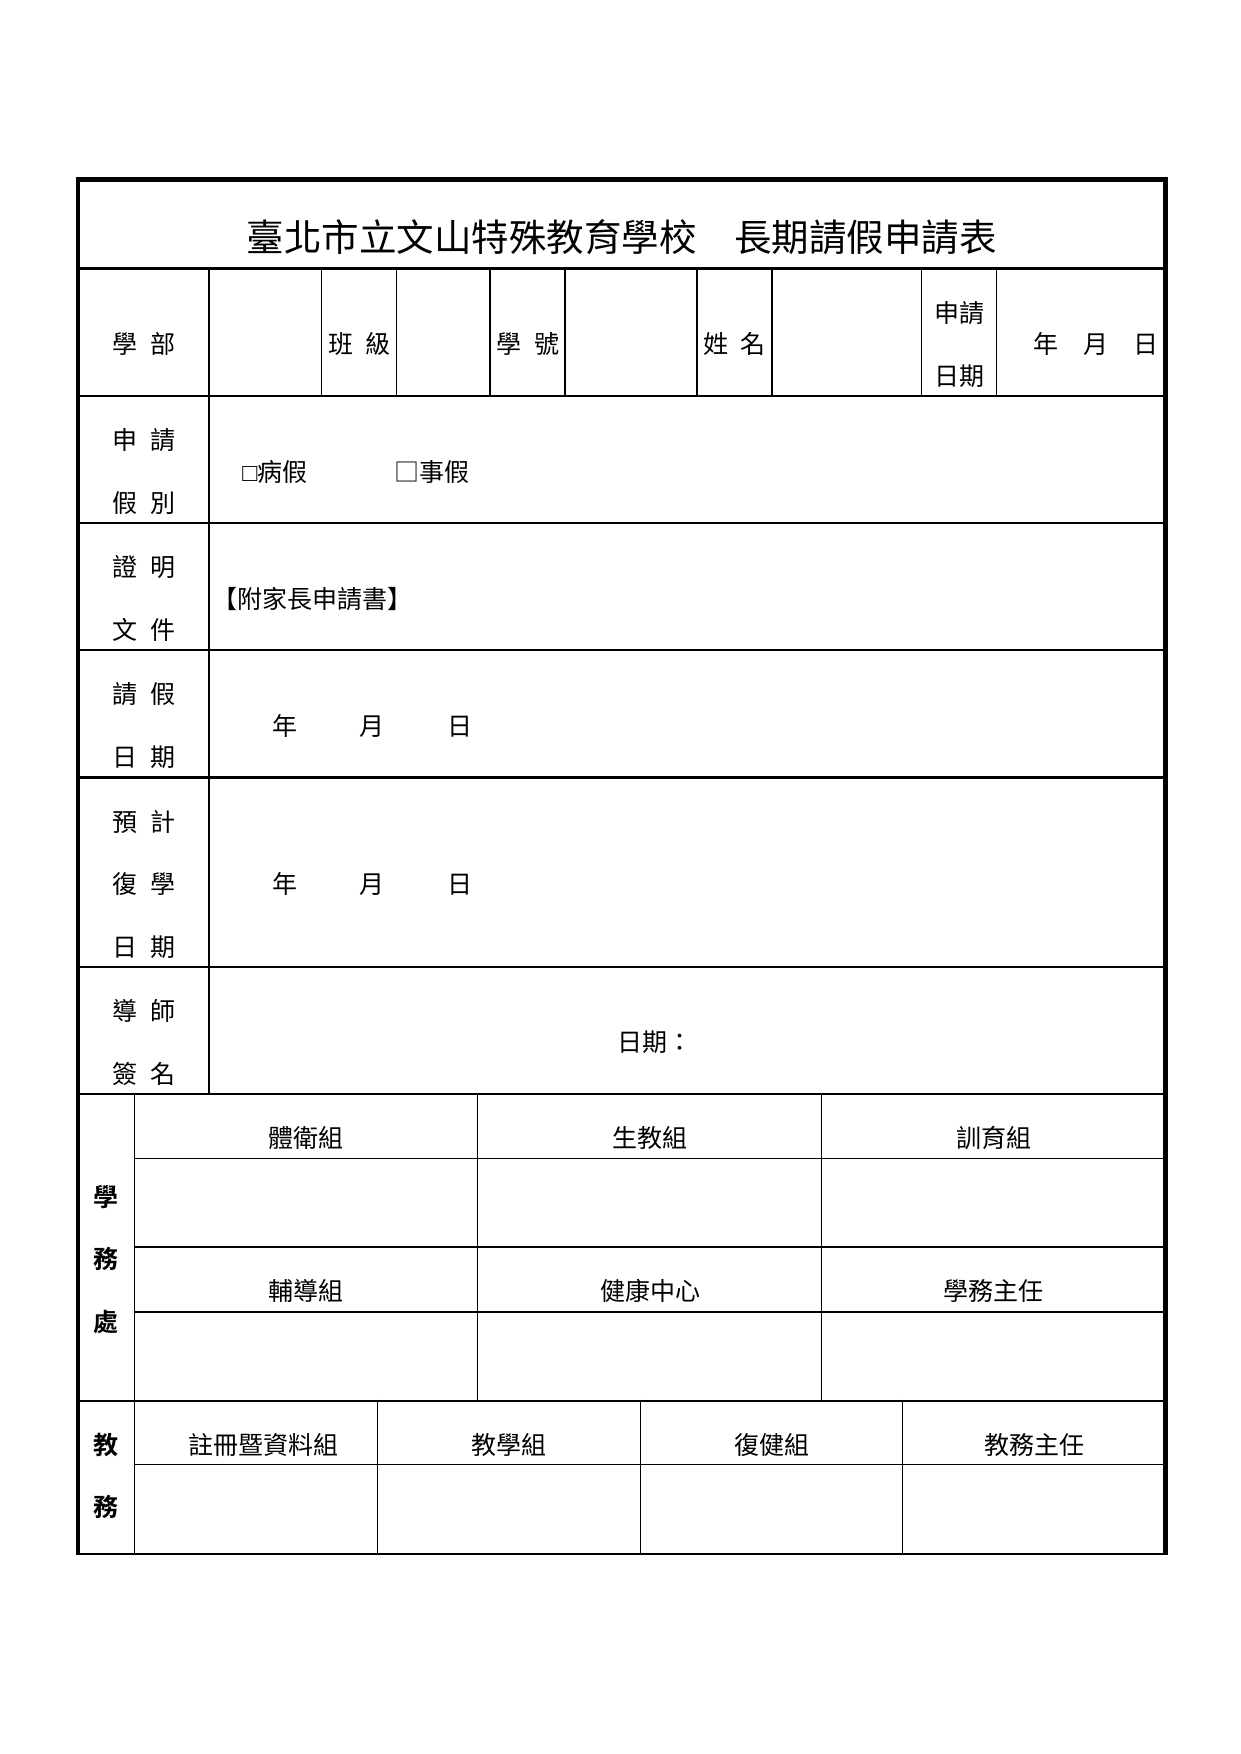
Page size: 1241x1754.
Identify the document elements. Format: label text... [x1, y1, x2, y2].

table_cell 【附家長申請書】 [210, 524, 1163, 649]
table_cell 班 級 [322, 270, 396, 395]
table_cell [478, 1159, 821, 1246]
table_cell □病假 □事假 [210, 397, 1163, 522]
table_cell 年 月 日 [997, 270, 1163, 395]
table_cell [822, 1313, 1163, 1399]
table_cell 申請日期 [922, 270, 996, 395]
table_cell 預 計 復 學 日 期 [80, 779, 208, 966]
table_cell 年 月 日 [210, 651, 1163, 776]
table_cell 教務主任 [903, 1402, 1163, 1464]
table_cell 教 務 處 [80, 1402, 134, 1553]
table_cell 健康中心 [478, 1248, 821, 1311]
table_cell [135, 1465, 377, 1553]
table_cell 輔導組 [135, 1248, 477, 1311]
table_cell 請 假 日 期 [80, 651, 208, 776]
table_cell 訓育組 [822, 1095, 1163, 1158]
table_cell [378, 1465, 640, 1553]
table_cell [210, 270, 321, 395]
table_cell 學 部 [80, 270, 208, 395]
table_cell 註冊暨資料組 [135, 1402, 377, 1464]
table_cell [641, 1465, 902, 1553]
table_cell 姓 名 [698, 270, 771, 395]
table_cell [566, 270, 696, 395]
table_cell [135, 1313, 477, 1399]
table_cell 教學組 [378, 1402, 640, 1464]
table_cell 學 號 [491, 270, 564, 395]
table_cell 生教組 [478, 1095, 821, 1158]
table_cell 申 請 假 別 [80, 397, 208, 522]
table_cell [903, 1465, 1163, 1553]
table_cell 日期： [210, 968, 1163, 1093]
table_cell 學 務 處 [80, 1095, 134, 1399]
table_cell 年 月 日 [210, 779, 1163, 966]
table_cell 體衛組 [135, 1095, 477, 1158]
table_cell 證 明 文 件 [80, 524, 208, 649]
table_cell [478, 1313, 821, 1399]
table_cell 學務主任 [822, 1248, 1163, 1311]
table_cell [135, 1159, 477, 1246]
table_cell 導 師 簽 名 [80, 968, 208, 1093]
table_header 臺北市立文山特殊教育學校 長期請假申請表 [80, 182, 1163, 267]
table_cell 復健組 [641, 1402, 902, 1464]
table_cell [773, 270, 921, 395]
table_cell [397, 270, 489, 395]
table_cell [822, 1159, 1163, 1246]
